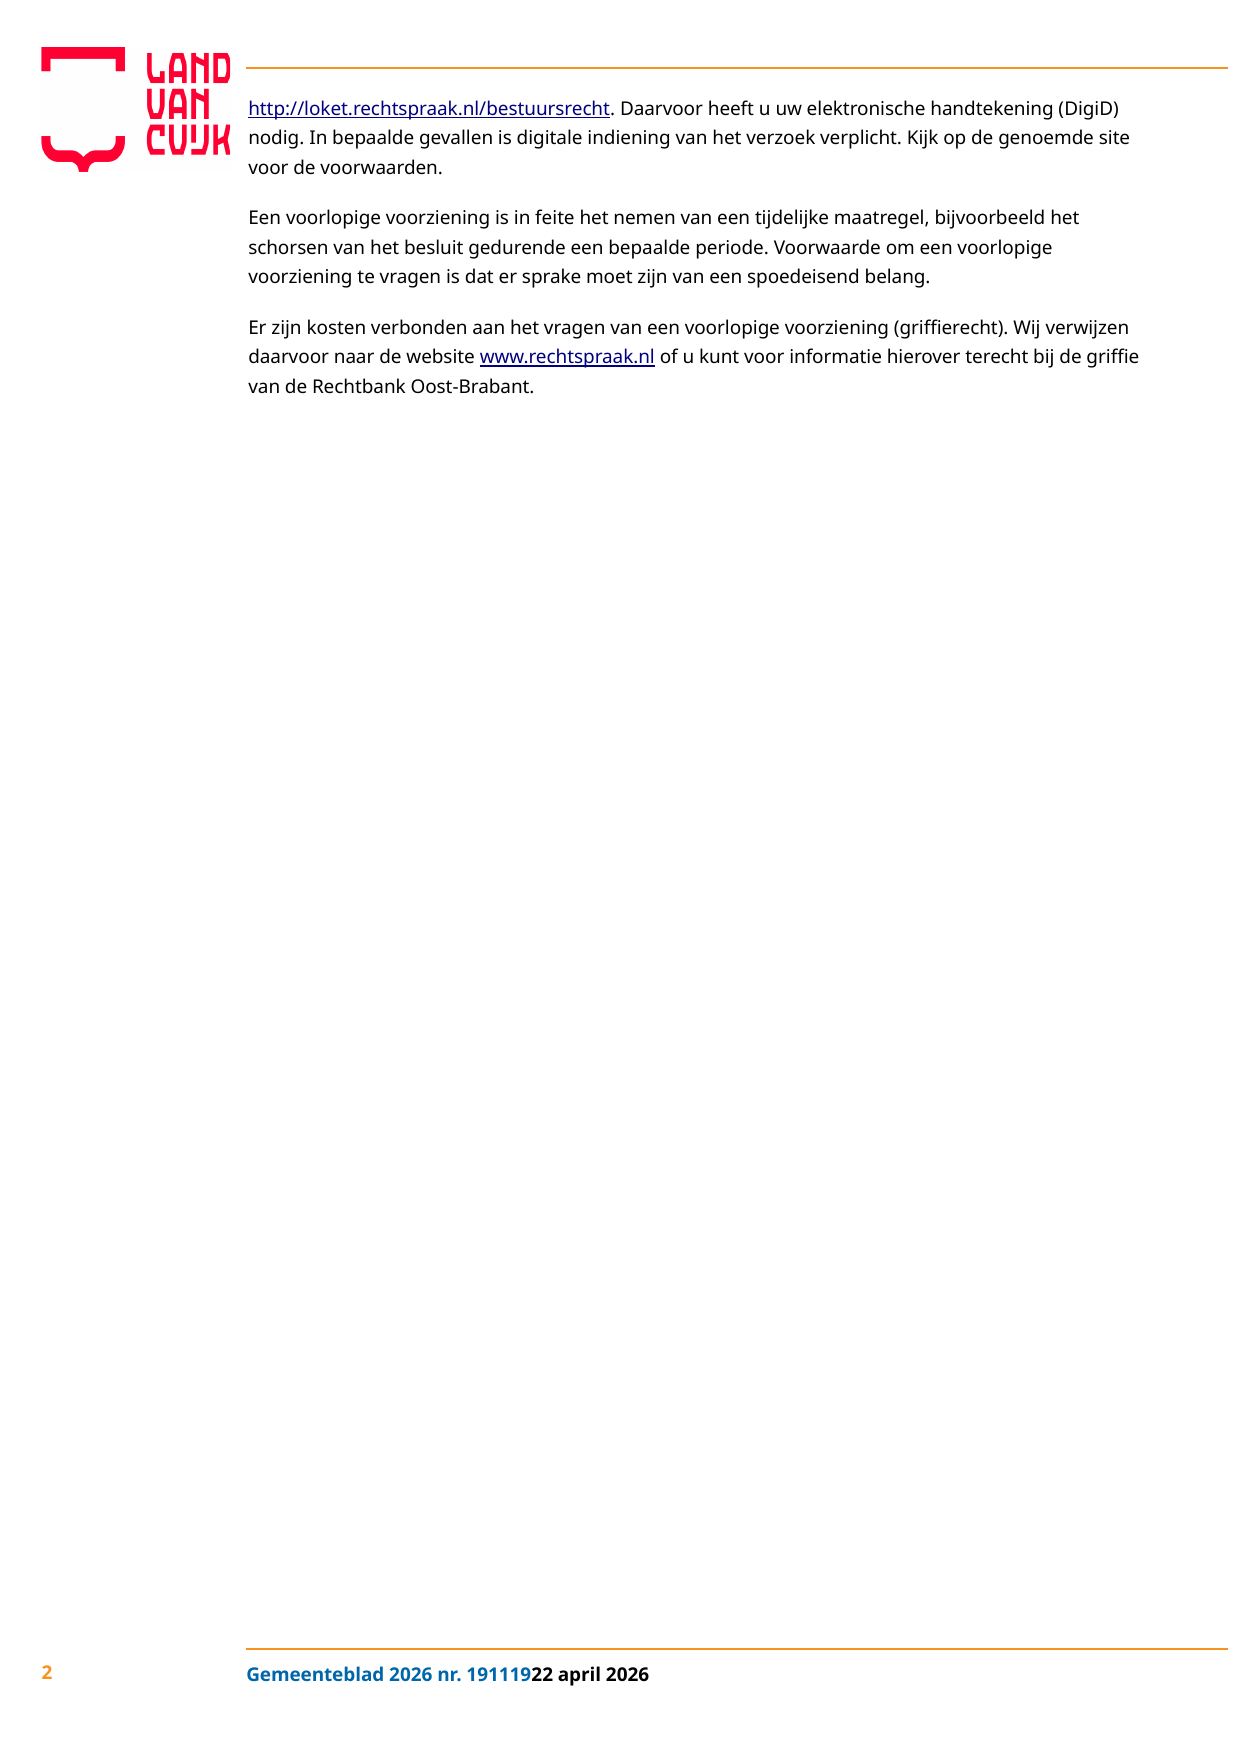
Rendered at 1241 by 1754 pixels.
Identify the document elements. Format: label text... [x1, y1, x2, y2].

text http://loket.rechtspraak.nl/bestuursrecht. Daarvoor heeft u uw elektronische handtekening (DigiD) nodig. In bepaalde gevallen is digitale indiening van het verzoek verplicht. Kijk op de genoemde site voor de voorwaarden. [248, 95, 1152, 180]
picture [41, 47, 231, 172]
text Een voorlopige voorziening is in feite het nemen van een tijdelijke maatregel, bijvoorbeeld het schorsen van het besluit gedurende een bepaalde periode. Voorwaarde om een voorlopige voorziening te vragen is dat er sprake moet zijn van een spoedeisend belang. [248, 204, 1152, 289]
text Er zijn kosten verbonden aan het vragen van een voorlopige voorziening (griffierecht). Wij verwijzen daarvoor naar de website www.rechtspraak.nl of u kunt voor informatie hierover terecht bij de griffie van de Rechtbank Oost-Brabant. [248, 314, 1152, 399]
